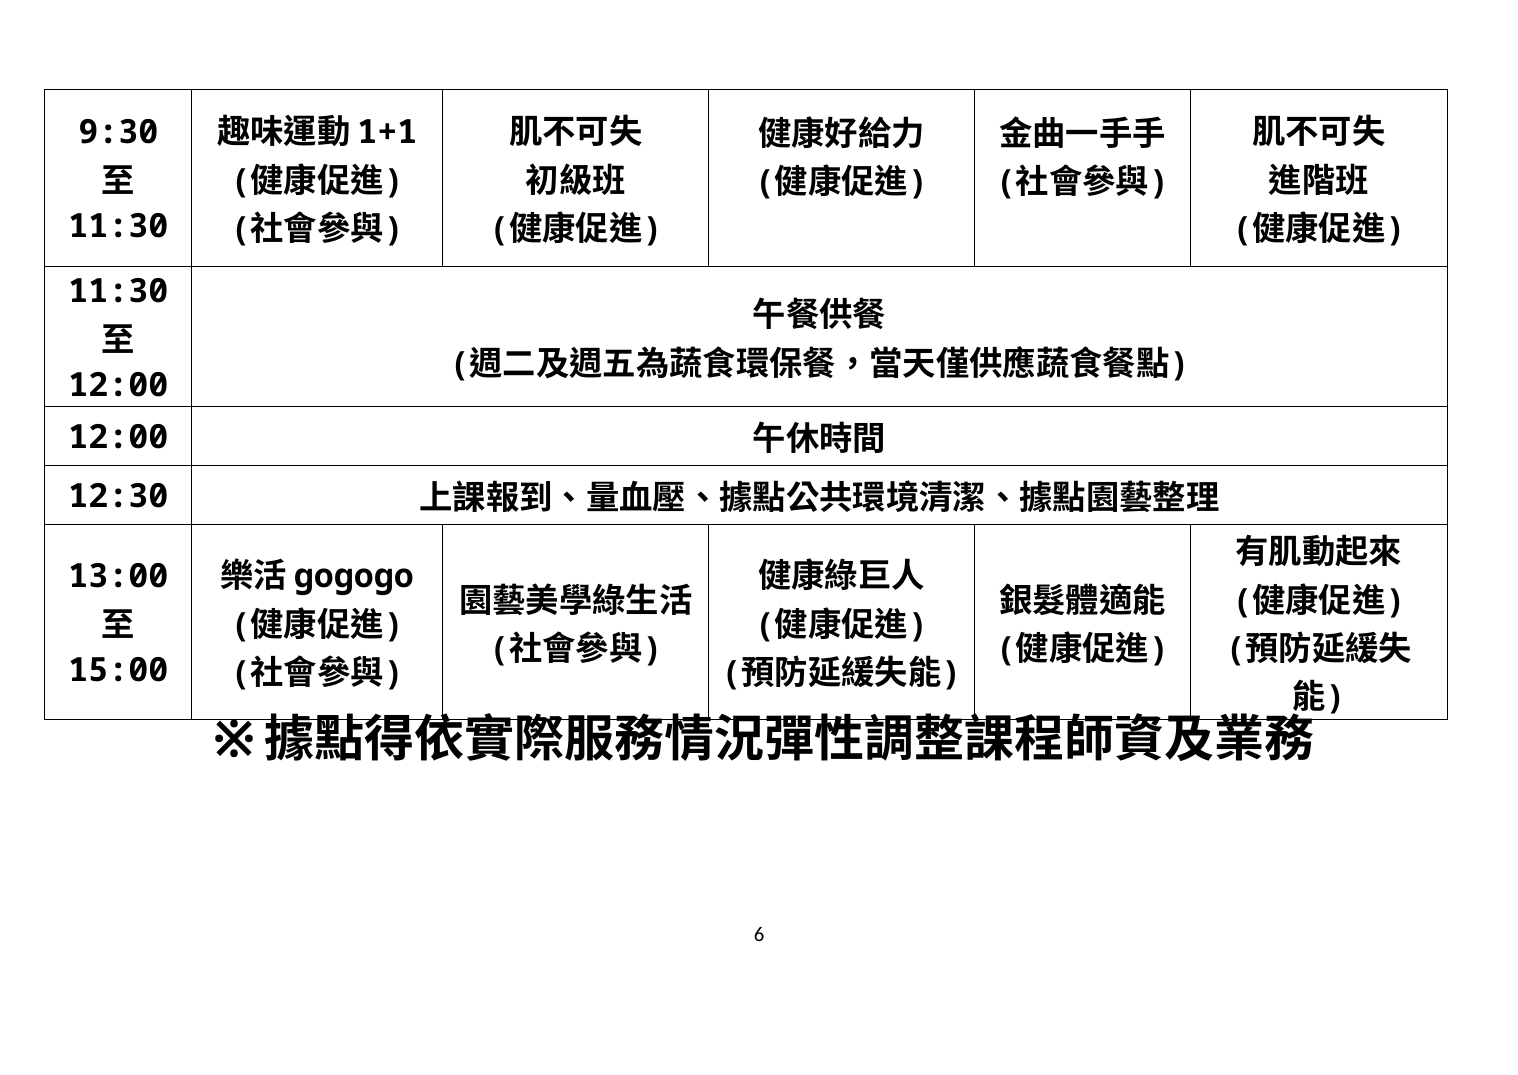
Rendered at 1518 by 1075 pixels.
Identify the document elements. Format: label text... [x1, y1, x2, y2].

table_cell 銀髮體適能 (健康促進) [975, 525, 1190, 719]
table_cell 午休時間 [192, 407, 1447, 465]
table_cell 9:30 至 11:30 [45, 90, 191, 266]
table_cell 園藝美學綠生活 (社會參與) [443, 525, 708, 719]
table_cell 13:00 至 15:00 [45, 525, 191, 719]
table_cell 上課報到、量血壓、據點公共環境清潔、據點園藝整理 [192, 466, 1447, 524]
table_cell 健康好給力 (健康促進) [709, 90, 974, 266]
text ※據點得依實際服務情況彈性調整課程師資及業務 [44, 720, 1473, 766]
table_cell 健康綠巨人 (健康促進) (預防延緩失能) [709, 525, 974, 719]
table_cell 金曲一手手 (社會參與) [975, 90, 1190, 266]
table_cell 有肌動起來 (健康促進) (預防延緩失能) [1191, 525, 1447, 719]
table_cell 樂活gogogo (健康促進) (社會參與) [192, 525, 442, 719]
table_cell 趣味運動1+1 (健康促進) (社會參與) [192, 90, 442, 266]
table_cell 11:30 至 12:00 [45, 267, 191, 406]
table_cell 午餐供餐 (週二及週五為蔬食環保餐，當天僅供應蔬食餐點) [192, 267, 1447, 406]
table_cell 12:00 [45, 407, 191, 465]
table_cell 12:30 [45, 466, 191, 524]
table_cell 肌不可失 進階班 (健康促進) [1191, 90, 1447, 266]
table_cell 肌不可失 初級班 (健康促進) [443, 90, 708, 266]
